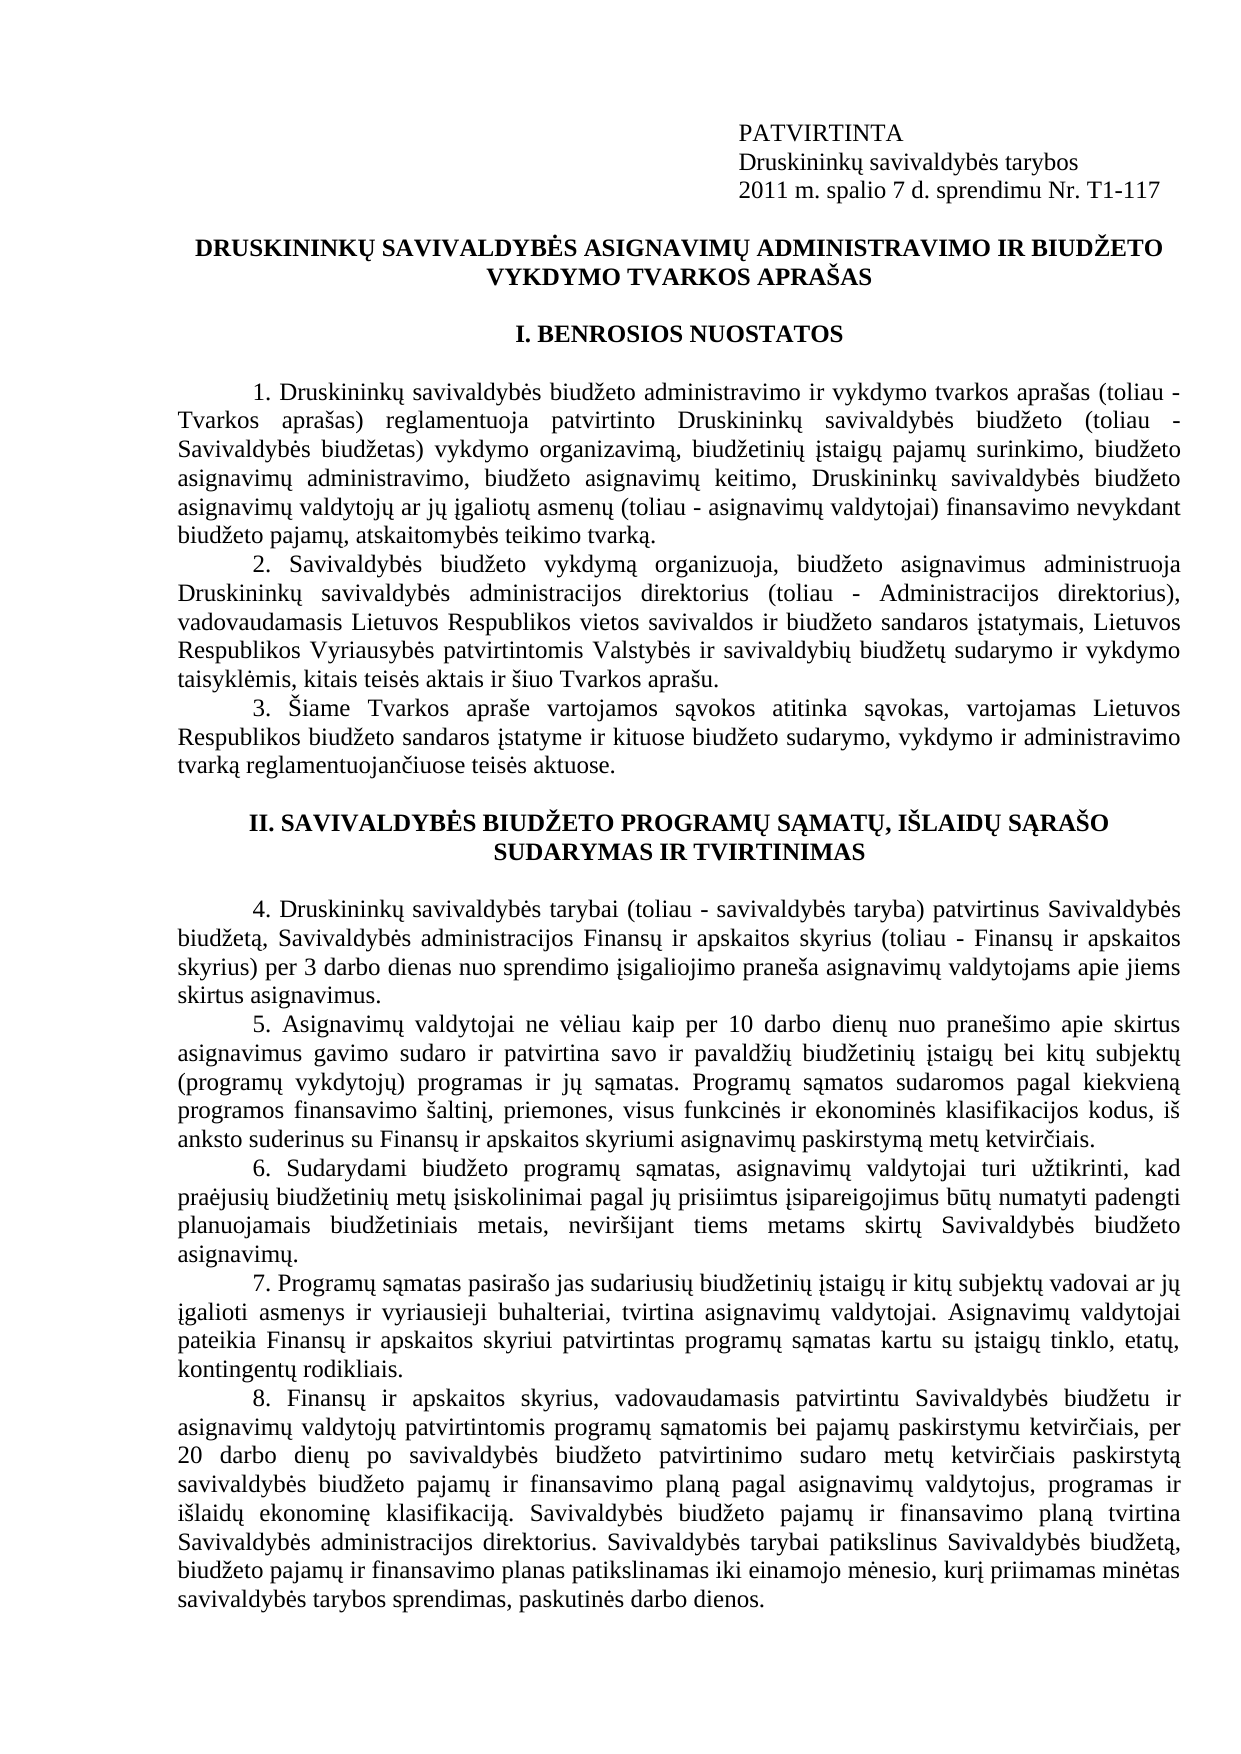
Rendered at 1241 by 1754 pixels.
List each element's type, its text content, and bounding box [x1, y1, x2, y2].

text 8. Finansų ir apskaitos skyrius, vadovaudamasis patvirtintu Savivaldybės biudžetu ir asignavimų valdytojų patvirtintomis programų sąmatomis bei pajamų paskirstymu ketvirčiais, per 20 darbo dienų po savivaldybės biudžeto patvirtinimo sudaro metų ketvirčiais paskirstytą savivaldybės biudžeto pajamų ir finansavimo planą pagal asignavimų valdytojus, programas ir išlaidų ekonominę klasifikaciją. Savivaldybės biudžeto pajamų ir finansavimo planą tvirtina Savivaldybės administracijos direktorius. Savivaldybės tarybai patikslinus Savivaldybės biudžetą, biudžeto pajamų ir finansavimo planas patikslinamas iki einamojo mėnesio, kurį priimamas minėtas savivaldybės tarybos sprendimas, paskutinės darbo dienos. [177, 1383, 1181, 1613]
text 2011 m. spalio 7 d. sprendimu Nr. T1-117 [177, 176, 1181, 204]
text PATVIRTINTA [177, 118, 1181, 147]
text 6. Sudarydami biudžeto programų sąmatas, asignavimų valdytojai turi užtikrinti, kad praėjusių biudžetinių metų įsiskolinimai pagal jų prisiimtus įsipareigojimus būtų numatyti padengti planuojamais biudžetiniais metais, neviršijant tiems metams skirtų Savivaldybės biudžeto asignavimų. [177, 1153, 1181, 1268]
text 7. Programų sąmatas pasirašo jas sudariusių biudžetinių įstaigų ir kitų subjektų vadovai ar jų įgalioti asmenys ir vyriausieji buhalteriai, tvirtina asignavimų valdytojai. Asignavimų valdytojai pateikia Finansų ir apskaitos skyriui patvirtintas programų sąmatas kartu su įstaigų tinklo, etatų, kontingentų rodikliais. [177, 1268, 1181, 1383]
text 4. Druskininkų savivaldybės tarybai (toliau - savivaldybės taryba) patvirtinus Savivaldybės biudžetą, Savivaldybės administracijos Finansų ir apskaitos skyrius (toliau - Finansų ir apskaitos skyrius) per 3 darbo dienas nuo sprendimo įsigaliojimo praneša asignavimų valdytojams apie jiems skirtus asignavimus. [177, 894, 1181, 1009]
text 1. Druskininkų savivaldybės biudžeto administravimo ir vykdymo tvarkos aprašas (toliau - Tvarkos aprašas) reglamentuoja patvirtinto Druskininkų savivaldybės biudžeto (toliau - Savivaldybės biudžetas) vykdymo organizavimą, biudžetinių įstaigų pajamų surinkimo, biudžeto asignavimų administravimo, biudžeto asignavimų keitimo, Druskininkų savivaldybės biudžeto asignavimų valdytojų ar jų įgaliotų asmenų (toliau - asignavimų valdytojai) finansavimo nevykdant biudžeto pajamų, atskaitomybės teikimo tvarką. [177, 377, 1181, 549]
text 2. Savivaldybės biudžeto vykdymą organizuoja, biudžeto asignavimus administruoja Druskininkų savivaldybės administracijos direktorius (toliau - Administracijos direktorius), vadovaudamasis Lietuvos Respublikos vietos savivaldos ir biudžeto sandaros įstatymais, Lietuvos Respublikos Vyriausybės patvirtintomis Valstybės ir savivaldybių biudžetų sudarymo ir vykdymo taisyklėmis, kitais teisės aktais ir šiuo Tvarkos aprašu. [177, 549, 1181, 693]
text DRUSKININKŲ SAVIVALDYBĖS ASIGNAVIMŲ ADMINISTRAVIMO IR BIUDŽETO VYKDYMO TVARKOS APRAŠAS [177, 233, 1181, 291]
text 5. Asignavimų valdytojai ne vėliau kaip per 10 darbo dienų nuo pranešimo apie skirtus asignavimus gavimo sudaro ir patvirtina savo ir pavaldžių biudžetinių įstaigų bei kitų subjektų (programų vykdytojų) programas ir jų sąmatas. Programų sąmatos sudaromos pagal kiekvieną programos finansavimo šaltinį, priemones, visus funkcinės ir ekonominės klasifikacijos kodus, iš anksto suderinus su Finansų ir apskaitos skyriumi asignavimų paskirstymą metų ketvirčiais. [177, 1009, 1181, 1153]
text I. BENROSIOS NUOSTATOS [177, 319, 1181, 348]
text Druskininkų savivaldybės tarybos [177, 147, 1181, 176]
text 3. Šiame Tvarkos apraše vartojamos sąvokos atitinka sąvokas, vartojamas Lietuvos Respublikos biudžeto sandaros įstatyme ir kituose biudžeto sudarymo, vykdymo ir administravimo tvarką reglamentuojančiuose teisės aktuose. [177, 693, 1181, 779]
text II. SAVIVALDYBĖS BIUDŽETO PROGRAMŲ SĄMATŲ, IŠLAIDŲ SĄRAŠO SUDARYMAS IR TVIRTINIMAS [177, 808, 1181, 866]
